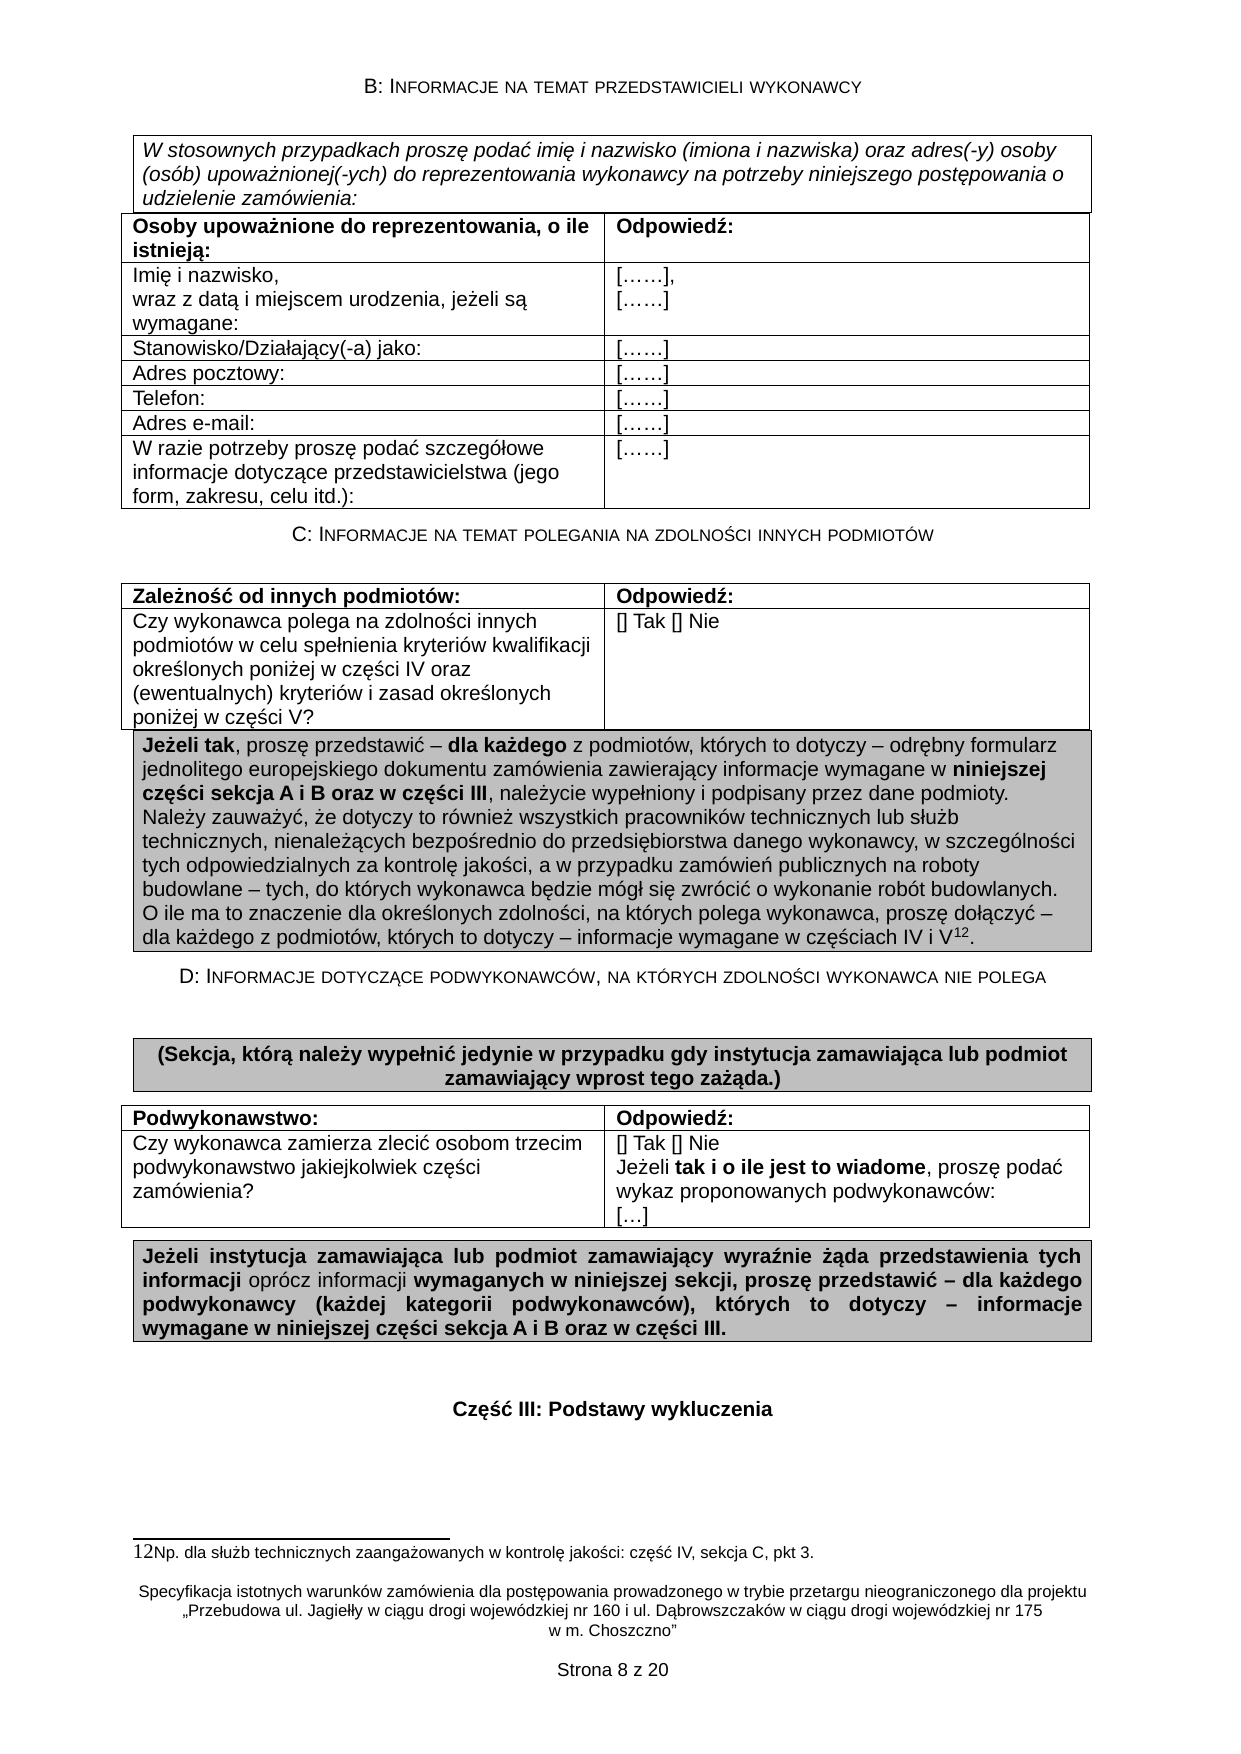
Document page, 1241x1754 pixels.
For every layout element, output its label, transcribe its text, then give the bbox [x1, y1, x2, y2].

table_cell Stanowisko/Działający(-a) jako: [122, 336, 604, 360]
table_cell [……] [605, 336, 1089, 360]
table_cell [……] [605, 386, 1089, 410]
table_header Odpowiedź: [605, 214, 1089, 262]
text (Sekcja, którą należy wypełnić jedynie w przypadku gdy instytucja zamawiająca lub podmiot zamawiający wprost tego zażąda.) [134, 1039, 1091, 1091]
table_cell [] Tak [] Nie [605, 609, 1089, 729]
text Część III: Podstawy wykluczenia [133, 1397, 1092, 1421]
table_cell Czy wykonawca polega na zdolności innych podmiotów w celu spełnienia kryteriów kwalifikacji określonych poniżej w części IV oraz (ewentualnych) kryteriów i zasad określonych poniżej w części V? [122, 609, 604, 729]
text Jeżeli instytucja zamawiająca lub podmiot zamawiający wyraźnie żąda przedstawienia tych informacji oprócz informacji wymaganych w niniejszej sekcji, proszę przedstawić – dla każdego podwykonawcy (każdej kategorii podwykonawców), których to dotyczy – informacje wymagane w niniejszej części sekcja A i B oraz w części III. [134, 1241, 1091, 1341]
table_header Zależność od innych podmiotów: [122, 584, 604, 608]
table_cell Adres pocztowy: [122, 361, 604, 385]
text Jeżeli tak, proszę przedstawić – dla każdego z podmiotów, których to dotyczy – odrębny formularz jednolitego europejskiego dokumentu zamówienia zawierający informacje wymagane w niniejszej części sekcja A i B oraz w części III, należycie wypełniony i podpisany przez dane podmioty. Należy zauważyć, że dotyczy to również wszystkich pracowników technicznych lub służb technicznych, nienależących bezpośrednio do przedsiębiorstwa danego wykonawcy, w szczególności tych odpowiedzialnych za kontrolę jakości, a w przypadku zamówień publicznych na roboty budowlane – tych, do których wykonawca będzie mógł się zwrócić o wykonanie robót budowlanych. O ile ma to znaczenie dla określonych zdolności, na których polega wykonawca, proszę dołączyć – dla każdego z podmiotów, których to dotyczy – informacje wymagane w częściach IV i V. [134, 731, 1091, 951]
table_header Odpowiedź: [605, 1106, 1089, 1130]
text W stosownych przypadkach proszę podać imię i nazwisko (imiona i nazwiska) oraz adres(-y) osoby (osób) upoważnionej(-ych) do reprezentowania wykonawcy na potrzeby niniejszego postępowania o udzielenie zamówienia: [134, 136, 1091, 212]
table_cell W razie potrzeby proszę podać szczegółowe informacje dotyczące przedstawicielstwa (jego form, zakresu, celu itd.): [122, 436, 604, 508]
table_cell Telefon: [122, 386, 604, 410]
table_header Odpowiedź: [605, 584, 1089, 608]
table_cell [……] [605, 436, 1089, 508]
table_cell [] Tak [] Nie Jeżeli tak i o ile jest to wiadome, proszę podać wykaz proponowanych podwykonawców: […] [605, 1131, 1089, 1227]
table_cell [……] [605, 361, 1089, 385]
table_cell [……], [……] [605, 263, 1089, 335]
table_header Osoby upoważnione do reprezentowania, o ile istnieją: [122, 214, 604, 262]
text D: Informacje dotyczące podwykonawców, na których zdolności wykonawca nie polega [133, 964, 1092, 988]
table_header Podwykonawstwo: [122, 1106, 604, 1130]
text B: Informacje na temat przedstawicieli wykonawcy [133, 74, 1092, 98]
table_cell Imię i nazwisko, wraz z datą i miejscem urodzenia, jeżeli są wymagane: [122, 263, 604, 335]
table_cell [……] [605, 411, 1089, 435]
table_cell Adres e-mail: [122, 411, 604, 435]
text C: Informacje na temat polegania na zdolności innych podmiotów [133, 522, 1092, 546]
table_cell Czy wykonawca zamierza zlecić osobom trzecim podwykonawstwo jakiejkolwiek części zamówienia? [122, 1131, 604, 1227]
text Np. dla służb technicznych zaangażowanych w kontrolę jakości: część IV, sekcja C, pkt 3. [133, 1539, 1092, 1563]
